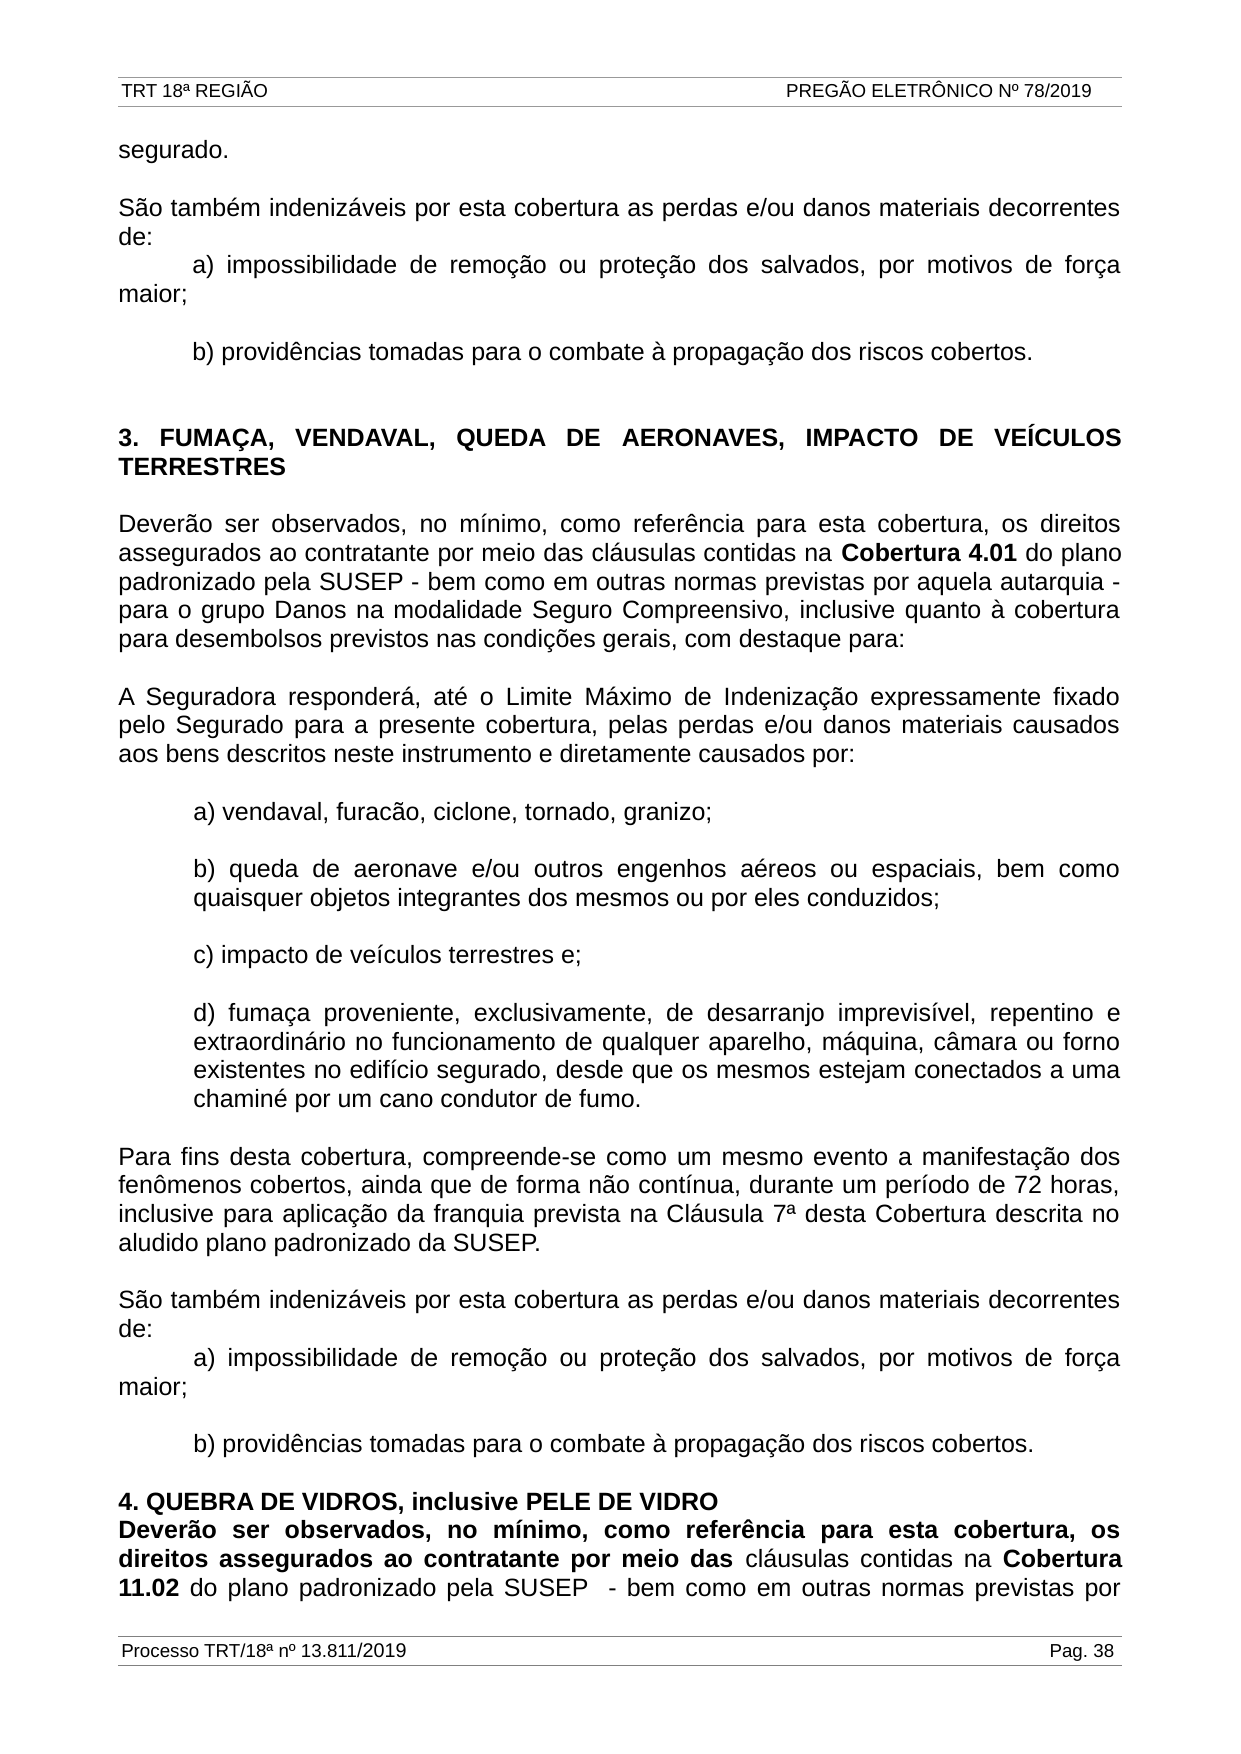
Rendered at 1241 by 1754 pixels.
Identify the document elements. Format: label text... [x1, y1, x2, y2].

text d) fumaça proveniente, exclusivamente, de desarranjo imprevisível, repentino e extraordinário no funcionamento de qualquer aparelho, máquina, câmara ou forno existentes no edifício segurado, desde que os mesmos estejam conectados a uma chaminé por um cano condutor de fumo. [193, 998, 1122, 1113]
text Deverão ser observados, no mínimo, como referência para esta cobertura, os direitos assegurados ao contratante por meio das cláusulas contidas na Cobertura 11.02 do plano padronizado pela SUSEP - bem como em outras normas previstas por [118, 1516, 1122, 1602]
text Deverão ser observados, no mínimo, como referência para esta cobertura, os direitos assegurados ao contratante por meio das cláusulas contidas na Cobertura 4.01 do plano padronizado pela SUSEP - bem como em outras normas previstas por aquela autarquia - para o grupo Danos na modalidade Seguro Compreensivo, inclusive quanto à cobertura para desembolsos previstos nas condições gerais, com destaque para: [118, 509, 1122, 653]
text c) impacto de veículos terrestres e; [118, 941, 1122, 969]
text São também indenizáveis por esta cobertura as perdas e/ou danos materiais decorrentes de: [118, 1286, 1122, 1343]
text São também indenizáveis por esta cobertura as perdas e/ou danos materiais decorrentes de: [118, 193, 1122, 251]
text Para fins desta cobertura, compreende-se como um mesmo evento a manifestação dos fenômenos cobertos, ainda que de forma não contínua, durante um período de 72 horas, inclusive para aplicação da franquia prevista na Cláusula 7ª desta Cobertura descrita no aludido plano padronizado da SUSEP. [118, 1142, 1122, 1257]
text a) impossibilidade de remoção ou proteção dos salvados, por motivos de força maior; [118, 251, 1122, 308]
text b) providências tomadas para o combate à propagação dos riscos cobertos. [118, 337, 1122, 366]
text b) providências tomadas para o combate à propagação dos riscos cobertos. [118, 1429, 1122, 1458]
text 4. QUEBRA DE VIDROS, inclusive PELE DE VIDRO [118, 1487, 1122, 1516]
text b) queda de aeronave e/ou outros engenhos aéreos ou espaciais, bem como quaisquer objetos integrantes dos mesmos ou por eles conduzidos; [193, 854, 1122, 912]
text A Seguradora responderá, até o Limite Máximo de Indenização expressamente fixado pelo Segurado para a presente cobertura, pelas perdas e/ou danos materiais causados aos bens descritos neste instrumento e diretamente causados por: [118, 682, 1122, 768]
text a) vendaval, furacão, ciclone, tornado, granizo; [118, 797, 1122, 826]
text 3. FUMAÇA, VENDAVAL, QUEDA DE AERONAVES, IMPACTO DE VEÍCULOS TERRESTRES [118, 423, 1122, 481]
text a) impossibilidade de remoção ou proteção dos salvados, por motivos de força maior; [118, 1343, 1122, 1401]
text segurado. [118, 136, 1122, 164]
